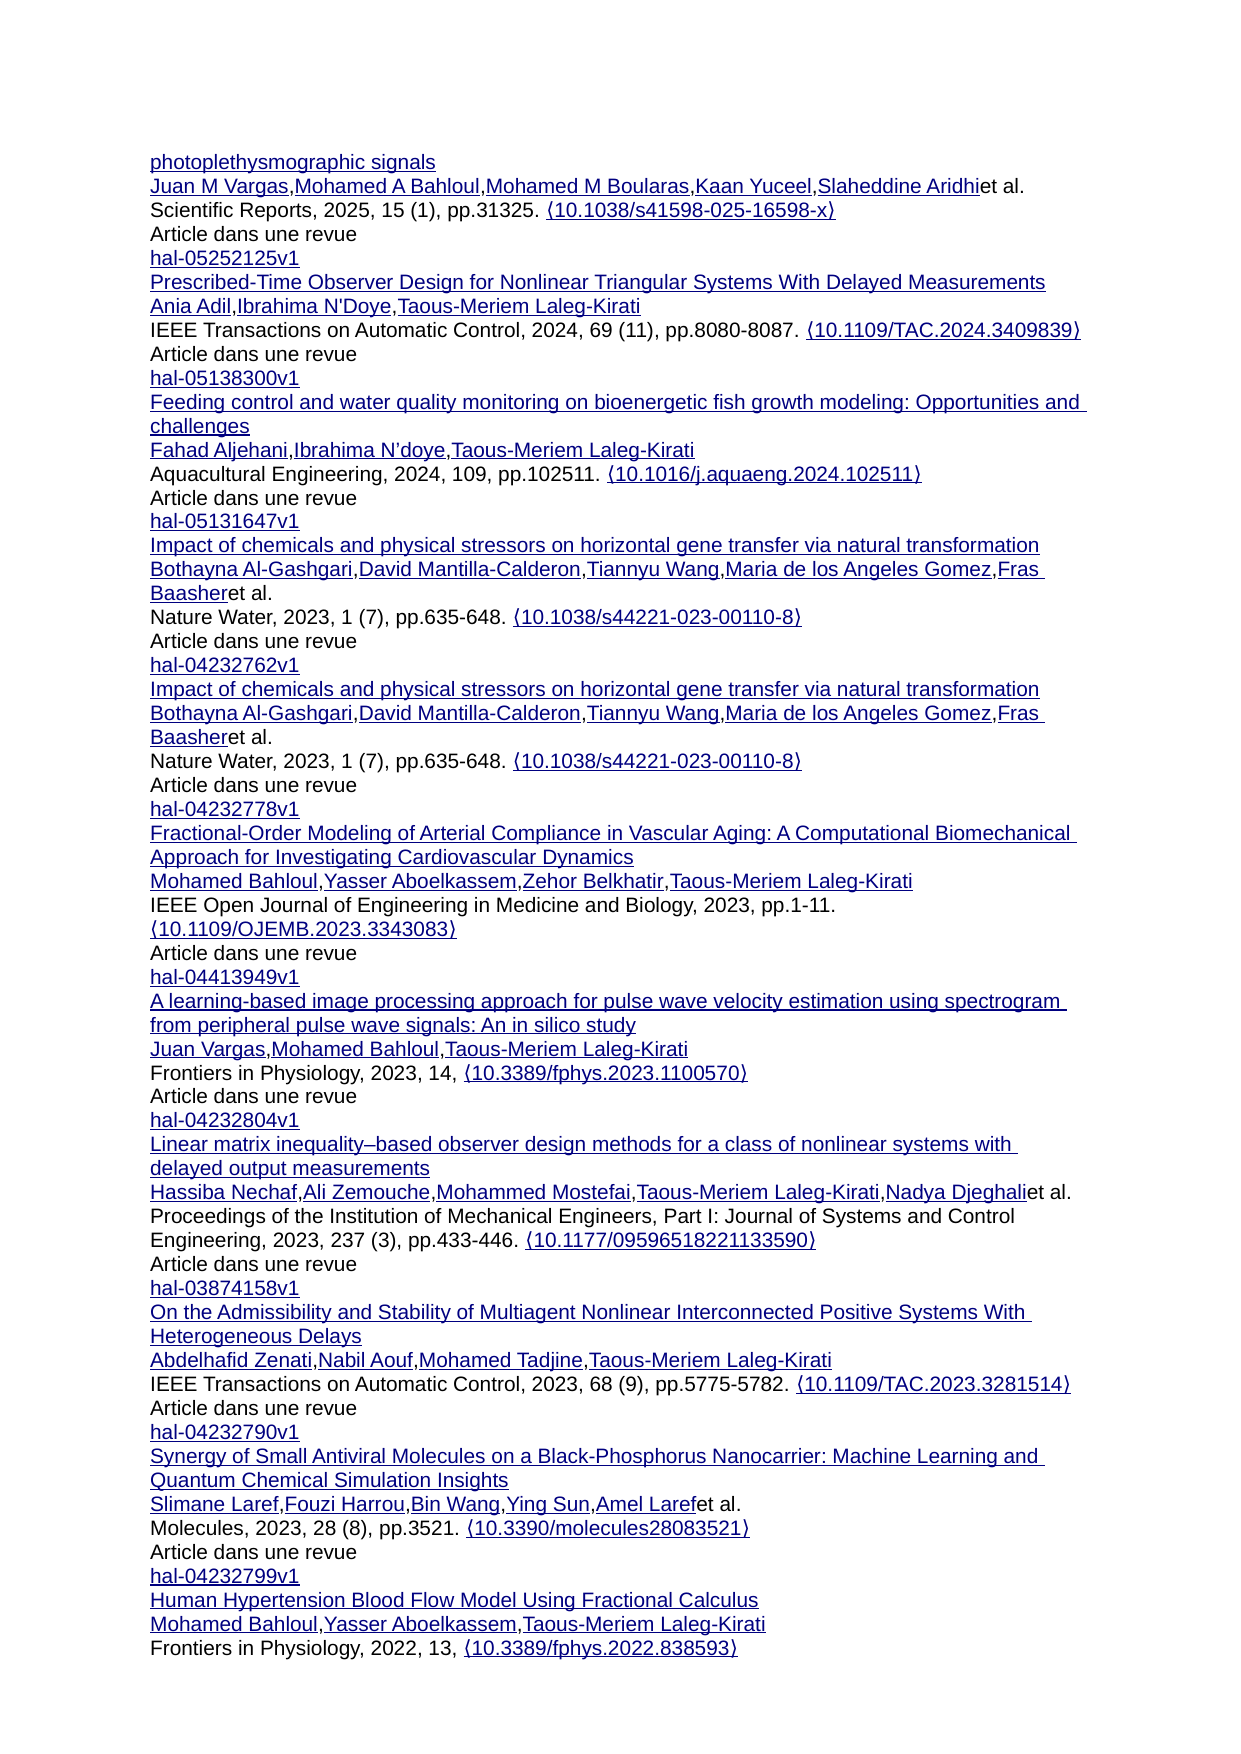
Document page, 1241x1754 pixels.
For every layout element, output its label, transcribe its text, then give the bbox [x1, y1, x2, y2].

table_cell Prescribed-Time Observer Design for Nonlinear Triangular Systems With Delayed Measurements Ania Adil,Ibrahima N'Doye,Taous-Meriem Laleg-Kirati IEEE Transactions on Automatic Control, 2024, 69 (11), pp.8080-8087. ⟨10.1109/TAC.2024.3409839⟩ Article dans une revue hal-05138300v1 [150, 270, 1090, 389]
table_cell A learning-based image processing approach for pulse wave velocity estimation using spectrogram from peripheral pulse wave signals: An in silico study Juan Vargas,Mohamed Bahloul,Taous-Meriem Laleg-Kirati Frontiers in Physiology, 2023, 14, ⟨10.3389/fphys.2023.1100570⟩ Article dans une revue hal-04232804v1 [150, 989, 1090, 1132]
table_cell On the Admissibility and Stability of Multiagent Nonlinear Interconnected Positive Systems With Heterogeneous Delays Abdelhafid Zenati,Nabil Aouf,Mohamed Tadjine,Taous-Meriem Laleg-Kirati IEEE Transactions on Automatic Control, 2023, 68 (9), pp.5775-5782. ⟨10.1109/TAC.2023.3281514⟩ Article dans une revue hal-04232790v1 [150, 1300, 1090, 1444]
table_cell Linear matrix inequality–based observer design methods for a class of nonlinear systems with delayed output measurements Hassiba Nechaf,Ali Zemouche,Mohammed Mostefai,Taous-Meriem Laleg-Kirati,Nadya Djeghaliet al. Proceedings of the Institution of Mechanical Engineers, Part I: Journal of Systems and Control Engineering, 2023, 237 (3), pp.433-446. ⟨10.1177/09596518221133590⟩ Article dans une revue hal-03874158v1 [150, 1132, 1090, 1300]
table_cell Feeding control and water quality monitoring on bioenergetic fish growth modeling: Opportunities and challenges Fahad Aljehani,Ibrahima N’doye,Taous-Meriem Laleg-Kirati Aquacultural Engineering, 2024, 109, pp.102511. ⟨10.1016/j.aquaeng.2024.102511⟩ Article dans une revue hal-05131647v1 [150, 390, 1090, 533]
table_cell Impact of chemicals and physical stressors on horizontal gene transfer via natural transformation Bothayna Al-Gashgari,David Mantilla-Calderon,Tiannyu Wang,Maria de los Angeles Gomez,Fras Baasheret al. Nature Water, 2023, 1 (7), pp.635-648. ⟨10.1038/s44221-023-00110-8⟩ Article dans une revue hal-04232762v1 [150, 533, 1090, 677]
table_cell Synergy of Small Antiviral Molecules on a Black-Phosphorus Nanocarrier: Machine Learning and Quantum Chemical Simulation Insights Slimane Laref,Fouzi Harrou,Bin Wang,Ying Sun,Amel Larefet al. Molecules, 2023, 28 (8), pp.3521. ⟨10.3390/molecules28083521⟩ Article dans une revue hal-04232799v1 [150, 1444, 1090, 1587]
table_cell Fractional-Order Modeling of Arterial Compliance in Vascular Aging: A Computational Biomechanical Approach for Investigating Cardiovascular Dynamics Mohamed Bahloul,Yasser Aboelkassem,Zehor Belkhatir,Taous-Meriem Laleg-Kirati IEEE Open Journal of Engineering in Medicine and Biology, 2023, pp.1-11. ⟨10.1109/OJEMB.2023.3343083⟩ Article dans une revue hal-04413949v1 [150, 821, 1090, 988]
table_cell photoplethysmographic signals Juan M Vargas,Mohamed A Bahloul,Mohamed M Boularas,Kaan Yuceel,Slaheddine Aridhiet al. Scientific Reports, 2025, 15 (1), pp.31325. ⟨10.1038/s41598-025-16598-x⟩ Article dans une revue hal-05252125v1 [150, 150, 1090, 270]
table_cell Impact of chemicals and physical stressors on horizontal gene transfer via natural transformation Bothayna Al-Gashgari,David Mantilla-Calderon,Tiannyu Wang,Maria de los Angeles Gomez,Fras Baasheret al. Nature Water, 2023, 1 (7), pp.635-648. ⟨10.1038/s44221-023-00110-8⟩ Article dans une revue hal-04232778v1 [150, 677, 1090, 821]
table_cell Human Hypertension Blood Flow Model Using Fractional Calculus Mohamed Bahloul,Yasser Aboelkassem,Taous-Meriem Laleg-Kirati Frontiers in Physiology, 2022, 13, ⟨10.3389/fphys.2022.838593⟩ [150, 1588, 1090, 1659]
